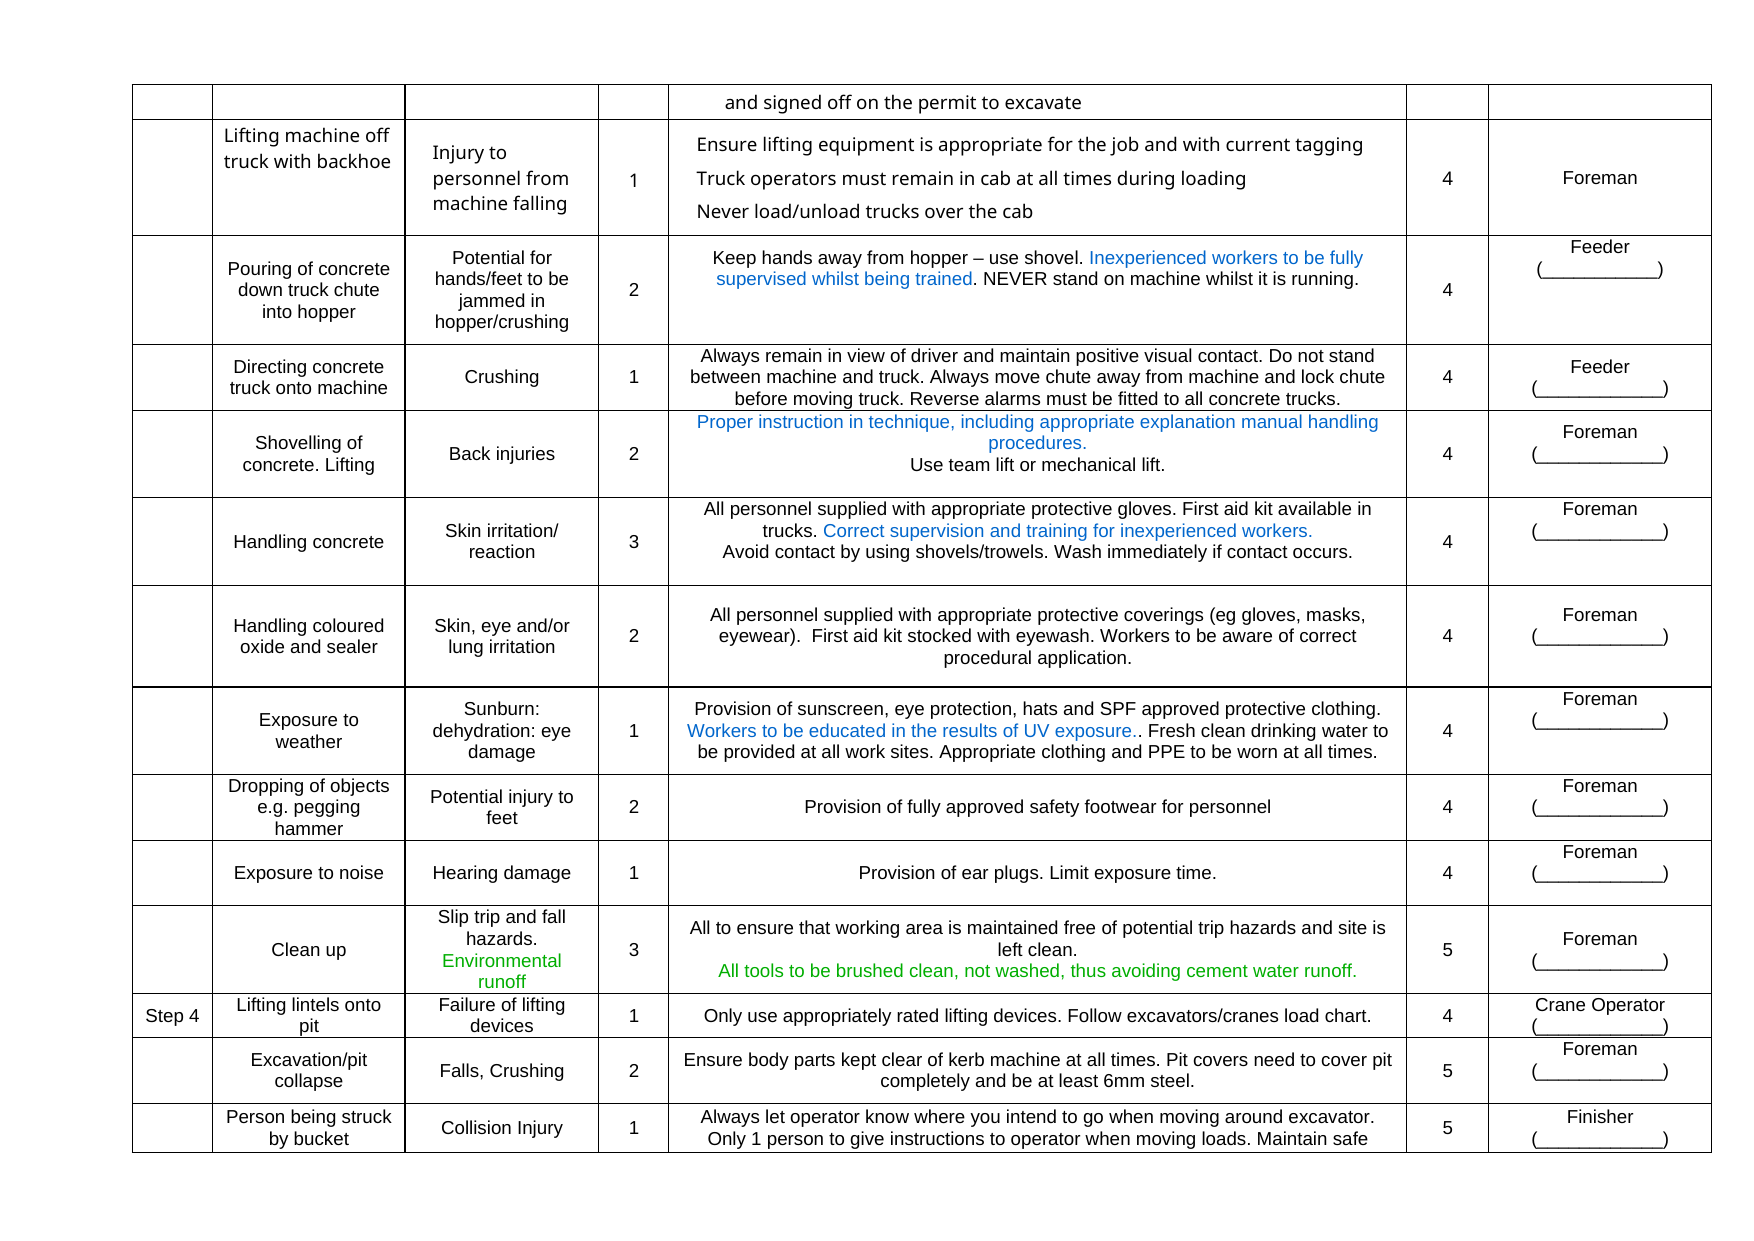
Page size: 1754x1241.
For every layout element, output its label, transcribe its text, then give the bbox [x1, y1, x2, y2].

table_cell Crane Operator (____________) [1489, 994, 1711, 1037]
table_cell Injury to personnel from machine falling [406, 120, 598, 235]
table_cell 3 [599, 498, 668, 585]
table_cell Skin, eye and/or lung irritation [406, 586, 598, 686]
table_cell Foreman (____________) [1489, 841, 1711, 905]
table_cell 5 [1407, 906, 1488, 993]
table_cell Hearing damage [406, 841, 598, 905]
table_cell [213, 85, 404, 119]
table_cell 1 [599, 1104, 668, 1152]
table_cell Ensure body parts kept clear of kerb machine at all times. Pit covers need to cover pit completely and be at least 6mm steel. [669, 1038, 1406, 1102]
table_cell Lifting lintels onto pit [213, 994, 404, 1037]
table_cell Shovelling of concrete. Lifting [213, 411, 404, 497]
table_cell Clean up [213, 906, 404, 993]
table_cell All personnel supplied with appropriate protective coverings (eg gloves, masks, eyewear). First aid kit stocked with eyewash. Workers to be aware of correct procedural application. [669, 586, 1406, 686]
table_cell Provision of ear plugs. Limit exposure time. [669, 841, 1406, 905]
table_cell Feeder (___________) [1489, 236, 1711, 344]
table_cell Step 4 [133, 994, 212, 1037]
table_cell Always let operator know where you intend to go when moving around excavator. Only 1 person to give instructions to operator when moving loads. Maintain safe [669, 1104, 1406, 1152]
table_cell Exposure to noise [213, 841, 404, 905]
table_cell 2 [599, 236, 668, 344]
table_cell Slip trip and fall hazards. Environmental runoff [406, 906, 598, 993]
table_cell All personnel supplied with appropriate protective gloves. First aid kit available in trucks. Correct supervision and training for inexperienced workers. Avoid contact by using shovels/trowels. Wash immediately if contact occurs. [669, 498, 1406, 585]
table_cell [133, 85, 212, 119]
table_cell Potential for hands/feet to be jammed in hopper/crushing [406, 236, 598, 344]
table_cell 4 [1407, 994, 1488, 1037]
table_cell Always remain in view of driver and maintain positive visual contact. Do not stand between machine and truck. Always move chute away from machine and lock chute before moving truck. Reverse alarms must be fitted to all concrete trucks. [669, 345, 1406, 409]
table_cell Proper instruction in technique, including appropriate explanation manual handling procedures. Use team lift or mechanical lift. [669, 411, 1406, 497]
table_cell Foreman (____________) [1489, 906, 1711, 993]
table_cell Keep hands away from hopper – use shovel. Inexperienced workers to be fully supervised whilst being trained. NEVER stand on machine whilst it is running. [669, 236, 1406, 344]
table_cell Foreman (____________) [1489, 498, 1711, 585]
table_cell [406, 85, 598, 119]
table_cell 4 [1407, 498, 1488, 585]
table_cell 2 [599, 411, 668, 497]
table_cell 3 [599, 906, 668, 993]
table_cell [133, 498, 212, 585]
table_cell Finisher (____________) [1489, 1104, 1711, 1152]
table_cell Foreman [1489, 120, 1711, 235]
table_cell [599, 85, 668, 119]
table_cell [133, 236, 212, 344]
table_cell and signed off on the permit to excavate [669, 85, 1406, 119]
table_cell Directing concrete truck onto machine [213, 345, 404, 409]
table_cell [133, 1104, 212, 1152]
table_cell Lifting machine off truck with backhoe [213, 120, 404, 235]
table_cell Foreman (____________) [1489, 775, 1711, 839]
table_cell 2 [599, 775, 668, 839]
table_cell Pouring of concrete down truck chute into hopper [213, 236, 404, 344]
table_cell [1407, 85, 1488, 119]
table_cell 1 [599, 841, 668, 905]
table_cell 1 [599, 345, 668, 409]
table_cell Provision of fully approved safety footwear for personnel [669, 775, 1406, 839]
table_cell Foreman (____________) [1489, 586, 1711, 686]
table_cell Provision of sunscreen, eye protection, hats and SPF approved protective clothing. Workers to be educated in the results of UV exposure.. Fresh clean drinking water to be provided at all work sites. Appropriate clothing and PPE to be worn at all times. [669, 688, 1406, 774]
table_cell [1489, 85, 1711, 119]
table_cell Handling concrete [213, 498, 404, 585]
table_cell Skin irritation/ reaction [406, 498, 598, 585]
table_cell [133, 345, 212, 409]
table_cell Only use appropriately rated lifting devices. Follow excavators/cranes load chart. [669, 994, 1406, 1037]
table_cell [133, 411, 212, 497]
table_cell Potential injury to feet [406, 775, 598, 839]
table_cell Failure of lifting devices [406, 994, 598, 1037]
table_cell 4 [1407, 775, 1488, 839]
table_cell Foreman (____________) [1489, 1038, 1711, 1102]
table_cell 5 [1407, 1038, 1488, 1102]
table_cell 4 [1407, 236, 1488, 344]
table_cell Falls, Crushing [406, 1038, 598, 1102]
table_cell 1 [599, 994, 668, 1037]
table_cell Crushing [406, 345, 598, 409]
table_cell 4 [1407, 411, 1488, 497]
table_cell 4 [1407, 345, 1488, 409]
table_cell 5 [1407, 1104, 1488, 1152]
table_cell Person being struck by bucket [213, 1104, 404, 1152]
table_cell [133, 120, 212, 235]
table_cell Handling coloured oxide and sealer [213, 586, 404, 686]
table_cell 2 [599, 586, 668, 686]
table_cell Feeder (____________) [1489, 345, 1711, 409]
table_cell 1 [599, 688, 668, 774]
table_cell Collision Injury [406, 1104, 598, 1152]
table_cell Excavation/pit collapse [213, 1038, 404, 1102]
table_cell 4 [1407, 841, 1488, 905]
table_cell 1 [599, 120, 668, 235]
table_cell Back injuries [406, 411, 598, 497]
table_cell Ensure lifting equipment is appropriate for the job and with current tagging Truck operators must remain in cab at all times during loading Never load/unload trucks over the cab [669, 120, 1406, 235]
table_cell All to ensure that working area is maintained free of potential trip hazards and site is left clean. All tools to be brushed clean, not washed, thus avoiding cement water runoff. [669, 906, 1406, 993]
table_cell Foreman (____________) [1489, 411, 1711, 497]
table_cell Dropping of objects e.g. pegging hammer [213, 775, 404, 839]
table_cell [133, 906, 212, 993]
table_cell [133, 775, 212, 839]
table_cell Exposure to weather [213, 688, 404, 774]
table_cell [133, 1038, 212, 1102]
table_cell [133, 586, 212, 686]
table_cell 4 [1407, 120, 1488, 235]
table_cell 2 [599, 1038, 668, 1102]
table_cell Foreman (____________) [1489, 688, 1711, 774]
table_cell [133, 688, 212, 774]
table_cell [133, 841, 212, 905]
table_cell 4 [1407, 688, 1488, 774]
table_cell Sunburn: dehydration: eye damage [406, 688, 598, 774]
table_cell 4 [1407, 586, 1488, 686]
